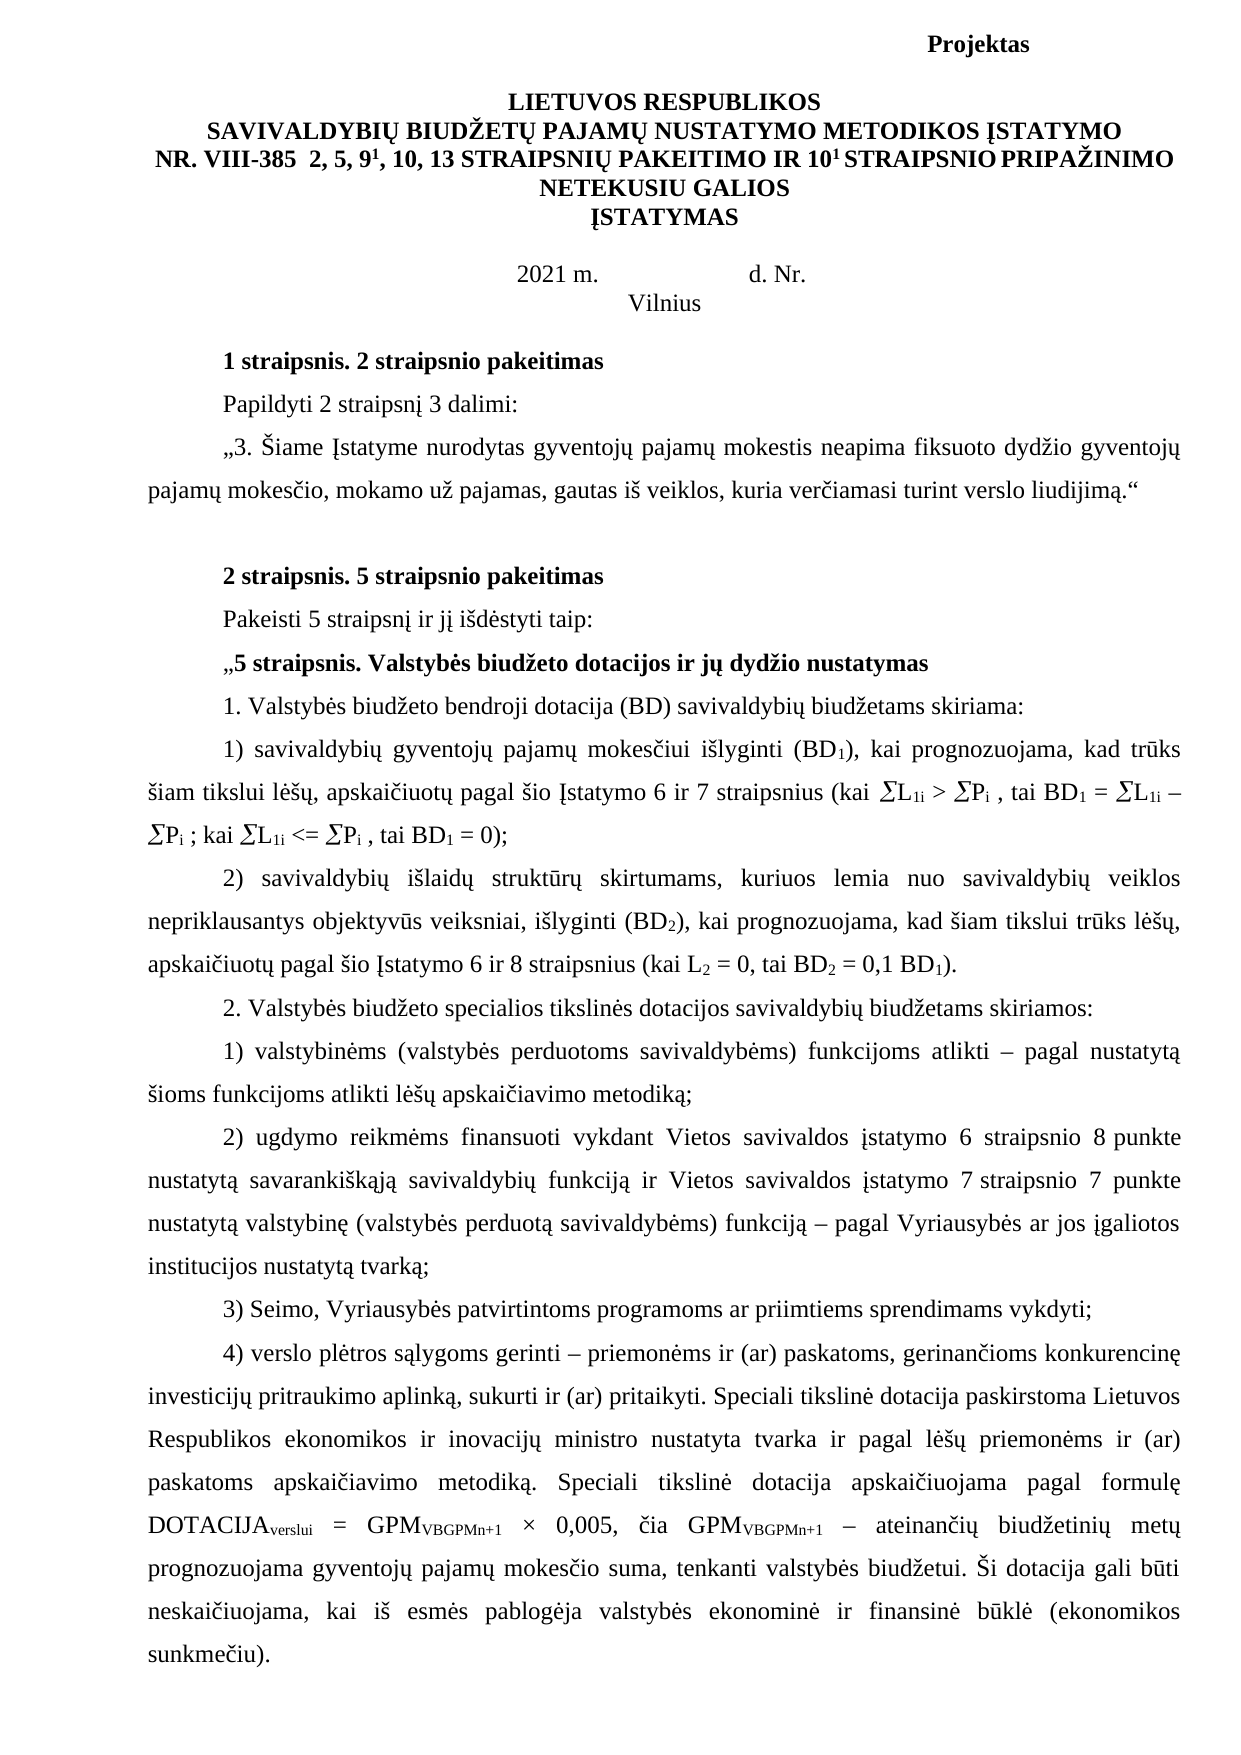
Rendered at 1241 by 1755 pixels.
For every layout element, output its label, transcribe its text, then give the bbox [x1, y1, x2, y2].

text 2021 m. d. Nr. [148, 259, 1181, 288]
text 1) valstybinėms (valstybės perduotoms savivaldybėms) funkcijoms atlikti – pagal nustatytą šioms funkcijoms atlikti lėšų apskaičiavimo metodiką; [148, 1036, 1181, 1108]
text Papildyti 2 straipsnį 3 dalimi: [148, 389, 1181, 418]
text LIETUVOS RESPUBLIKOS [148, 87, 1181, 116]
text 4) verslo plėtros sąlygoms gerinti – priemonėms ir (ar) paskatoms, gerinančioms konkurencinę investicijų pritraukimo aplinką, sukurti ir (ar) pritaikyti. Speciali tikslinė dotacija paskirstoma Lietuvos Respublikos ekonomikos ir inovacijų ministro nustatyta tvarka ir pagal lėšų priemonėms ir (ar) paskatoms apskaičiavimo metodiką. Speciali tikslinė dotacija apskaičiuojama pagal formulę DOTACIJAverslui = GPMVBGPMn+1 × 0,005, čia GPMVBGPMn+1 – ateinančių biudžetinių metų prognozuojama gyventojų pajamų mokesčio suma, tenkanti valstybės biudžetui. Ši dotacija gali būti neskaičiuojama, kai iš esmės pablogėja valstybės ekonominė ir finansinė būklė (ekonomikos sunkmečiu). [148, 1338, 1181, 1668]
text NR. VIII-385 2, 5, 91, 10, 13 STRAIPSNIŲ PAKEITIMO IR 101 STRAIPSNIO PRIPAŽINIMO NETEKUSIU GALIOS [148, 144, 1181, 202]
text ĮSTATYMAS [148, 202, 1181, 231]
text 2) ugdymo reikmėms finansuoti vykdant Vietos savivaldos įstatymo 6 straipsnio 8 punkte nustatytą savarankiškąją savivaldybių funkciją ir Vietos savivaldos įstatymo 7 straipsnio 7 punkte nustatytą valstybinę (valstybės perduotą savivaldybėms) funkciją – pagal Vyriausybės ar jos įgaliotos institucijos nustatytą tvarką; [148, 1122, 1181, 1280]
text 1 straipsnis. 2 straipsnio pakeitimas [148, 346, 1181, 374]
text 2 straipsnis. 5 straipsnio pakeitimas [148, 561, 1181, 590]
text 2) savivaldybių išlaidų struktūrų skirtumams, kuriuos lemia nuo savivaldybių veiklos nepriklausantys objektyvūs veiksniai, išlyginti (BD2), kai prognozuojama, kad šiam tikslui trūks lėšų, apskaičiuotų pagal šio Įstatymo 6 ir 8 straipsnius (kai L2 = 0, tai BD2 = 0,1 BD1). [148, 863, 1181, 978]
text 2. Valstybės biudžeto specialios tikslinės dotacijos savivaldybių biudžetams skiriamos: [148, 993, 1181, 1021]
text 1) savivaldybių gyventojų pajamų mokesčiui išlyginti (BD1), kai prognozuojama, kad trūks šiam tikslui lėšų, apskaičiuotų pagal šio Įstatymo 6 ir 7 straipsnius (kai L1i > Pi , tai BD1 = L1i – Pi ; kai L1i <= Pi , tai BD1 = 0); [148, 734, 1181, 849]
text SAVIVALDYBIŲ BIUDŽETŲ PAJAMŲ NUSTATYMO METODIKOS ĮSTATYMO [148, 116, 1181, 144]
text „5 straipsnis. Valstybės biudžeto dotacijos ir jų dydžio nustatymas [148, 648, 1181, 676]
text Pakeisti 5 straipsnį ir jį išdėstyti taip: [148, 604, 1181, 633]
text „3. Šiame Įstatyme nurodytas gyventojų pajamų mokestis neapima fiksuoto dydžio gyventojų pajamų mokesčio, mokamo už pajamas, gautas iš veiklos, kuria verčiamasi turint verslo liudijimą.“ [148, 432, 1181, 504]
text Vilnius [148, 288, 1181, 317]
text 3) Seimo, Vyriausybės patvirtintoms programoms ar priimtiems sprendimams vykdyti; [148, 1294, 1181, 1323]
text 1. Valstybės biudžeto bendroji dotacija (BD) savivaldybių biudžetams skiriama: [148, 691, 1181, 719]
text Projektas [927, 29, 1181, 58]
